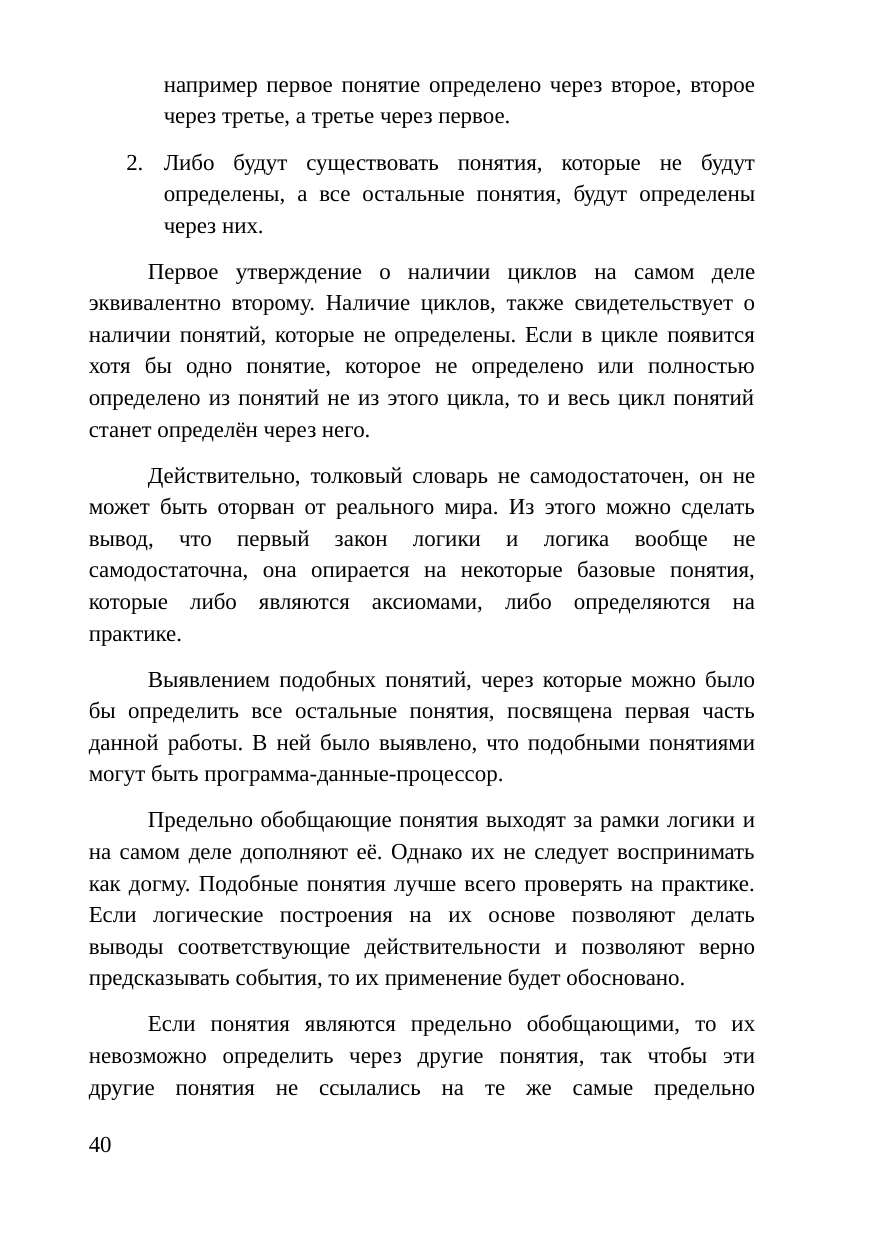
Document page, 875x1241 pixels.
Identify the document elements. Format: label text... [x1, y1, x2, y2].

text Предельно обобщающие понятия выходят за рамки логики и на самом деле дополняют её. Однако их не следует воспринимать как догму. Подобные понятия лучше всего проверять на практике. Если логические построения на их основе позволяют делать выводы соответствующие действительности и позволяют верно предсказывать события, то их применение будет обосновано. [88, 807, 756, 991]
list Либо будут существовать понятия, которые не будут определены, а все остальные понятия, будут определены через них. [126, 148, 756, 238]
text Первое утверждение о наличии циклов на самом деле эквивалентно второму. Наличие циклов, также свидетельствует о наличии понятий, которые не определены. Если в цикле появится хотя бы одно понятие, которое не определено или полностью определено из понятий не из этого цикла, то и весь цикл понятий станет определён через него. [88, 258, 756, 442]
text Выявлением подобных понятий, через которые можно было бы определить все остальные понятия, посвящена первая часть данной работы. В ней было выявлено, что подобными понятиями могут быть программа-данные-процессор. [88, 666, 756, 787]
text Действительно, толковый словарь не самодостаточен, он не может быть оторван от реального мира. Из этого можно сделать вывод, что первый закон логики и логика вообще не самодостаточна, она опирается на некоторые базовые понятия, которые либо являются аксиомами, либо определяются на практике. [88, 462, 756, 646]
text Если понятия являются предельно обобщающими, то их невозможно определить через другие понятия, так чтобы эти другие понятия не ссылались на те же самые предельно [88, 1011, 756, 1100]
list например первое понятие определено через второе, второе через третье, а третье через первое. [126, 71, 756, 129]
